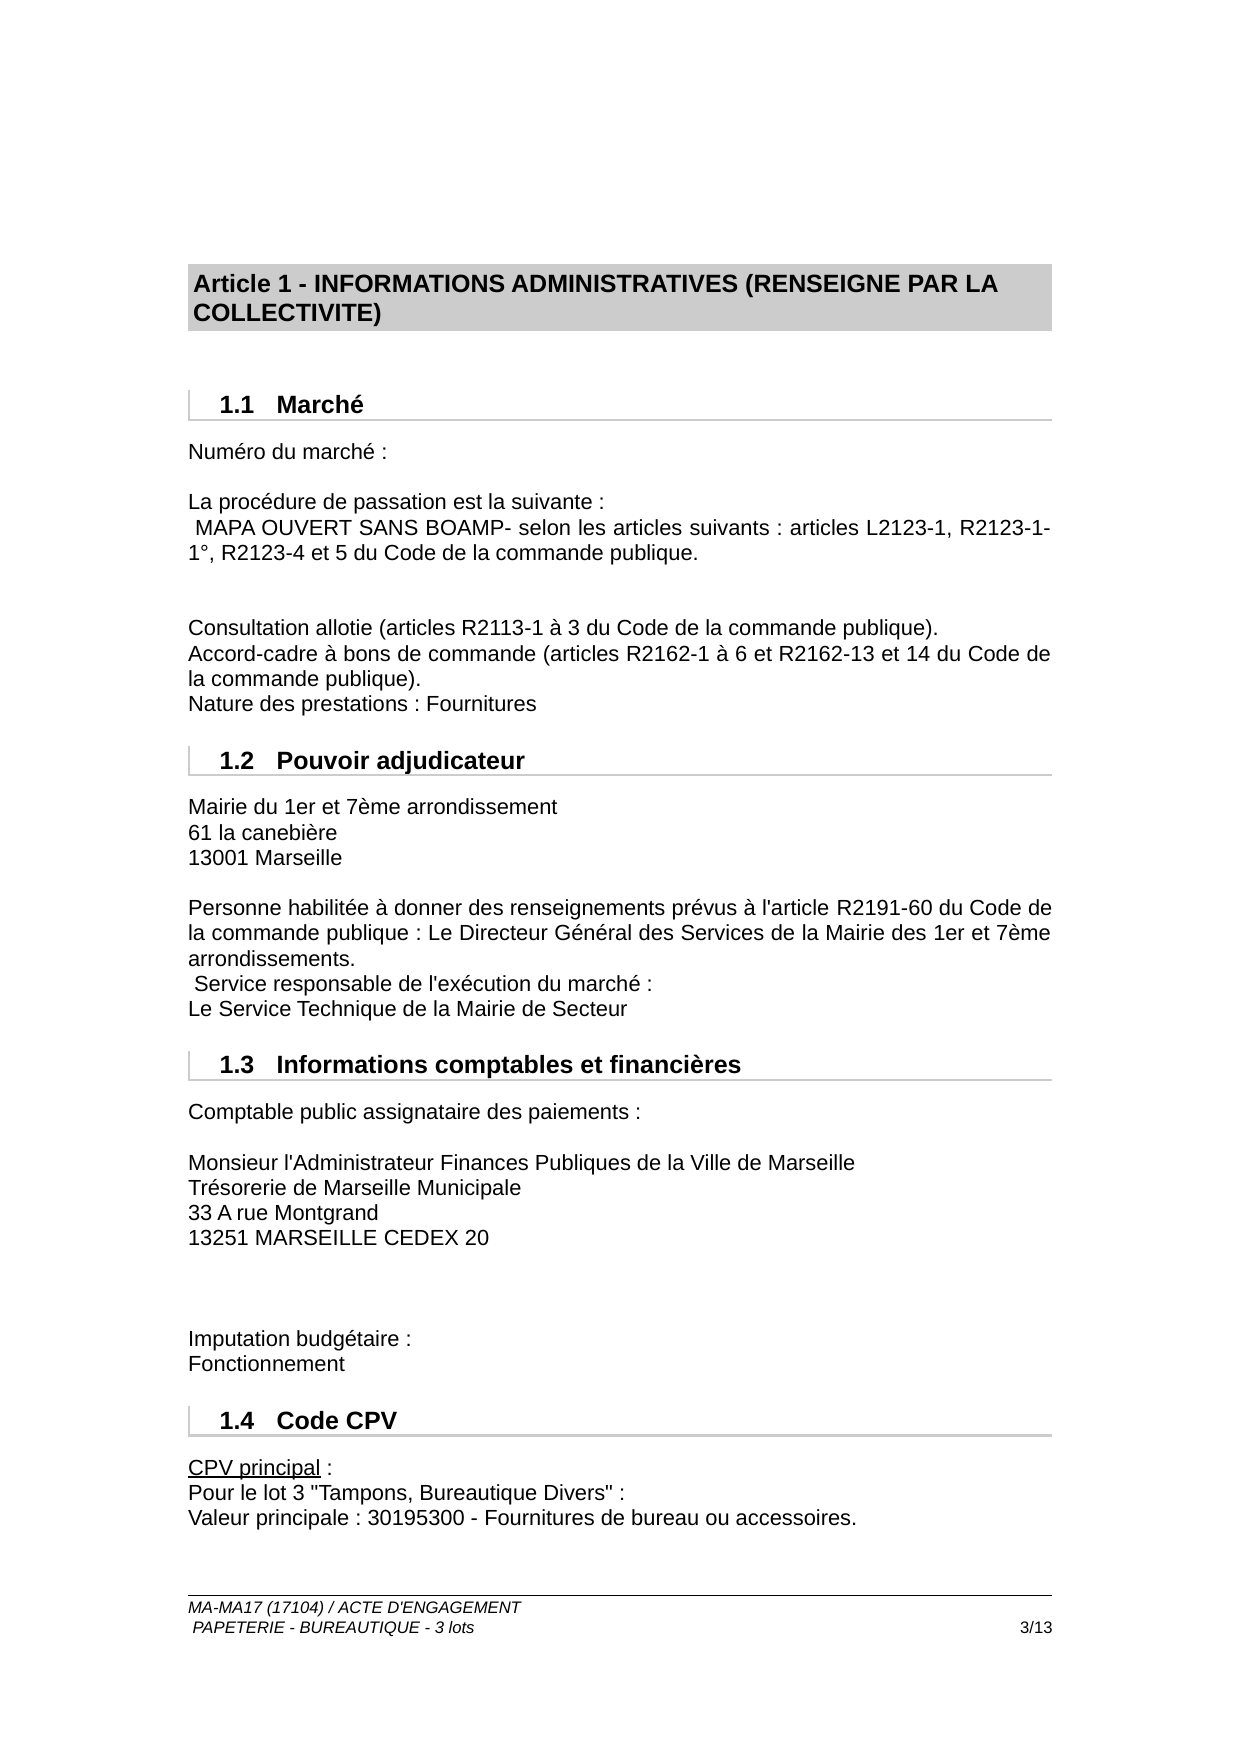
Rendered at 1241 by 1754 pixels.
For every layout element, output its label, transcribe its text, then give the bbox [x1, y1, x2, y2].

text Valeur principale : 30195300 - Fournitures de bureau ou accessoires. [188, 1505, 1052, 1530]
text Imputation budgétaire : [188, 1326, 1052, 1351]
text Nature des prestations : Fournitures [188, 691, 1052, 716]
text Service responsable de l'exécution du marché : [188, 971, 1052, 996]
text La procédure de passation est la suivante : [188, 489, 1052, 514]
subtitle Pouvoir adjudicateur [190, 746, 1052, 774]
text Consultation allotie (articles R2113-1 à 3 du Code de la commande publique). [188, 615, 1052, 641]
text 13251 MARSEILLE CEDEX 20 [188, 1225, 1052, 1250]
subtitle Marché [190, 390, 1052, 419]
text Pour le lot 3 "Tampons, Bureautique Divers" : [188, 1479, 1052, 1505]
text 61 la canebière [188, 819, 1052, 844]
text 33 A rue Montgrand [188, 1200, 1052, 1225]
subtitle Code CPV [190, 1406, 1052, 1434]
text Fonctionnement [188, 1351, 1052, 1376]
text Comptable public assignataire des paiements : [188, 1099, 1052, 1124]
text Monsieur l'Administrateur Finances Publiques de la Ville de Marseille [188, 1149, 1052, 1175]
text Accord-cadre à bons de commande (articles R2162-1 à 6 et R2162-13 et 14 du Code de la commande publique). [188, 641, 1052, 691]
subtitle Informations comptables et financières [190, 1051, 1052, 1079]
text CPV principal : [188, 1454, 1052, 1479]
text Le Service Technique de la Mairie de Secteur [188, 996, 1052, 1021]
text MAPA OUVERT SANS BOAMP- selon les articles suivants : articles L2123-1, R2123-1-1°, R2123-4 et 5 du Code de la commande publique. [188, 514, 1052, 565]
text Personne habilitée à donner des renseignements prévus à l'article R2191-60 du Code de la commande publique : Le Directeur Général des Services de la Mairie des 1er et 7ème arrondissements. [188, 895, 1052, 971]
text 13001 Marseille [188, 844, 1052, 870]
text Trésorerie de Marseille Municipale [188, 1175, 1052, 1200]
subtitle INFORMATIONS ADMINISTRATIVES (RENSEIGNE PAR LA COLLECTIVITE) [190, 266, 1050, 329]
text Mairie du 1er et 7ème arrondissement [188, 794, 1052, 819]
text Numéro du marché : [188, 439, 1052, 464]
